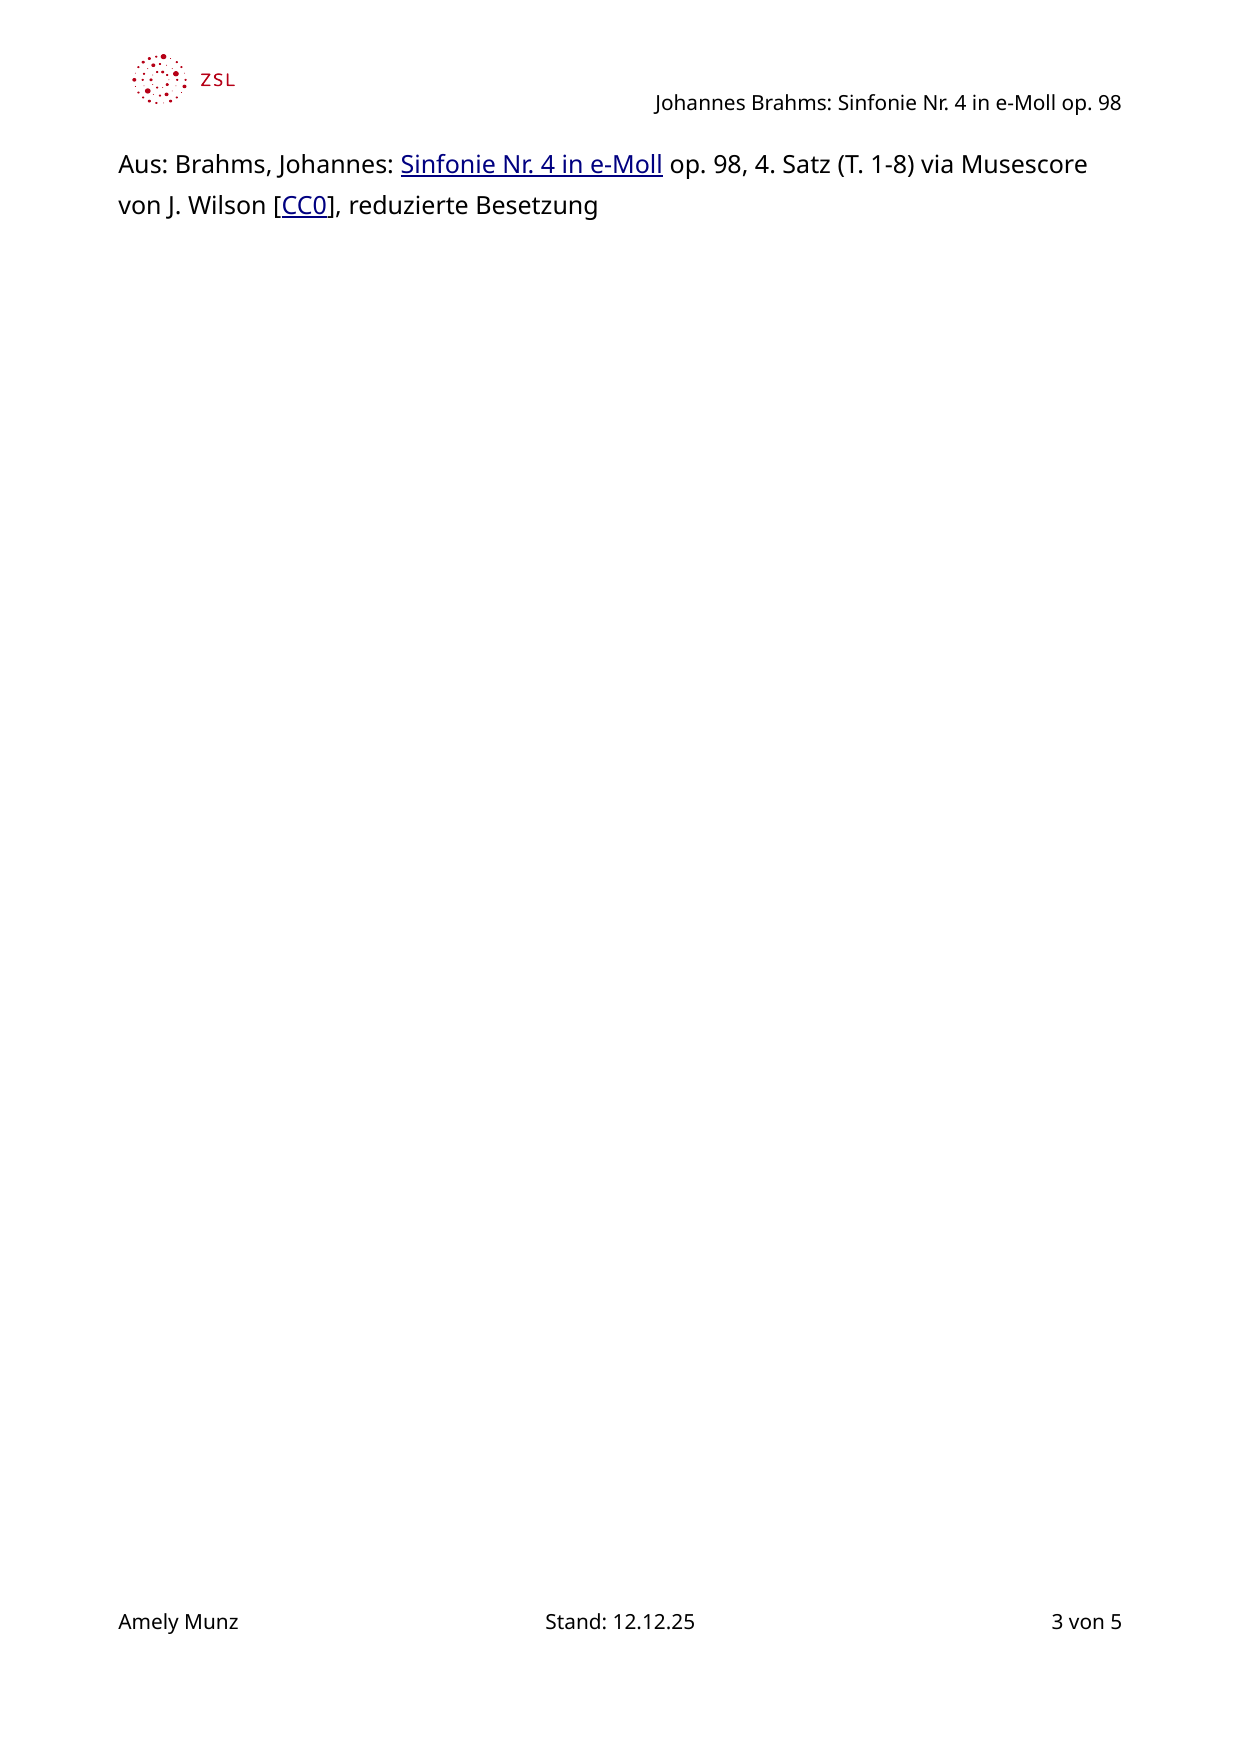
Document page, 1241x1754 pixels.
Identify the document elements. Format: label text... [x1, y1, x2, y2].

text Aus: Brahms, Johannes: Sinfonie Nr. 4 in e-Moll op. 98, 4. Satz (T. 1-8) via Musescore von J. Wilson [CC0], reduzierte Besetzung [118, 146, 1122, 221]
picture [118, 42, 248, 117]
